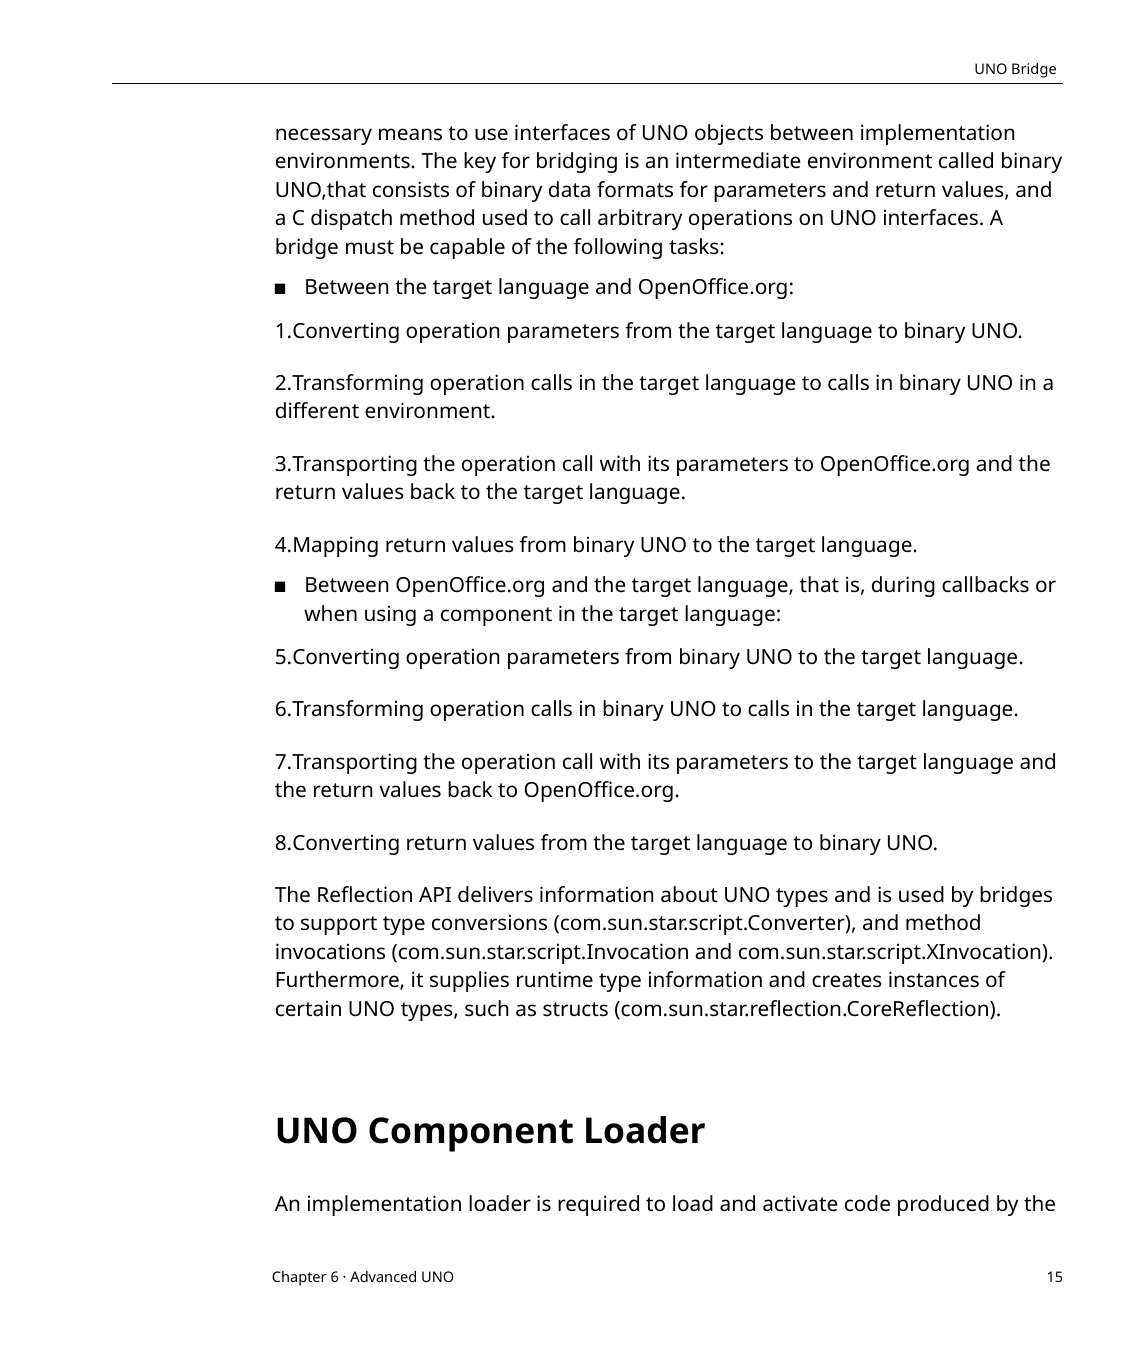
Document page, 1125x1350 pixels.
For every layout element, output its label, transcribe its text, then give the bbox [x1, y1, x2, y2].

text The Reflection API delivers information about UNO types and is used by bridges to support type conversions (com.sun.star.script.Converter), and method invocations (com.sun.star.script.Invocation and com.sun.star.script.XInvocation). Furthermore, it supplies runtime type information and creates instances of certain UNO types, such as structs (com.sun.star.reflection.CoreReflection). [274, 880, 1063, 1022]
list Between the target language and OpenOffice.org: [274, 272, 1063, 301]
list Between OpenOffice.org and the target language, that is, during callbacks or when using a component in the target language: [274, 570, 1063, 627]
list Converting operation parameters from binary UNO to the target language. [274, 642, 1063, 671]
list Mapping return values from binary UNO to the target language. [274, 530, 1063, 558]
subtitle UNO Component Loader [274, 1105, 1063, 1153]
text An implementation loader is required to load and activate code produced by the [274, 1189, 1063, 1217]
list Transporting the operation call with its parameters to OpenOffice.org and the return values back to the target language. [274, 449, 1063, 506]
text necessary means to use interfaces of UNO objects between implementation environments. The key for bridging is an intermediate environment called binary UNO,that consists of binary data formats for parameters and return values, and a C dispatch method used to call arbitrary operations on UNO interfaces. A bridge must be capable of the following tasks: [274, 118, 1063, 260]
list Transporting the operation call with its parameters to the target language and the return values back to OpenOffice.org. [274, 747, 1063, 804]
list Converting operation parameters from the target language to binary UNO. [274, 316, 1063, 344]
list Transforming operation calls in binary UNO to calls in the target language. [274, 694, 1063, 723]
list Transforming operation calls in the target language to calls in binary UNO in a different environment. [274, 368, 1063, 425]
list Converting return values from the target language to binary UNO. [274, 828, 1063, 856]
